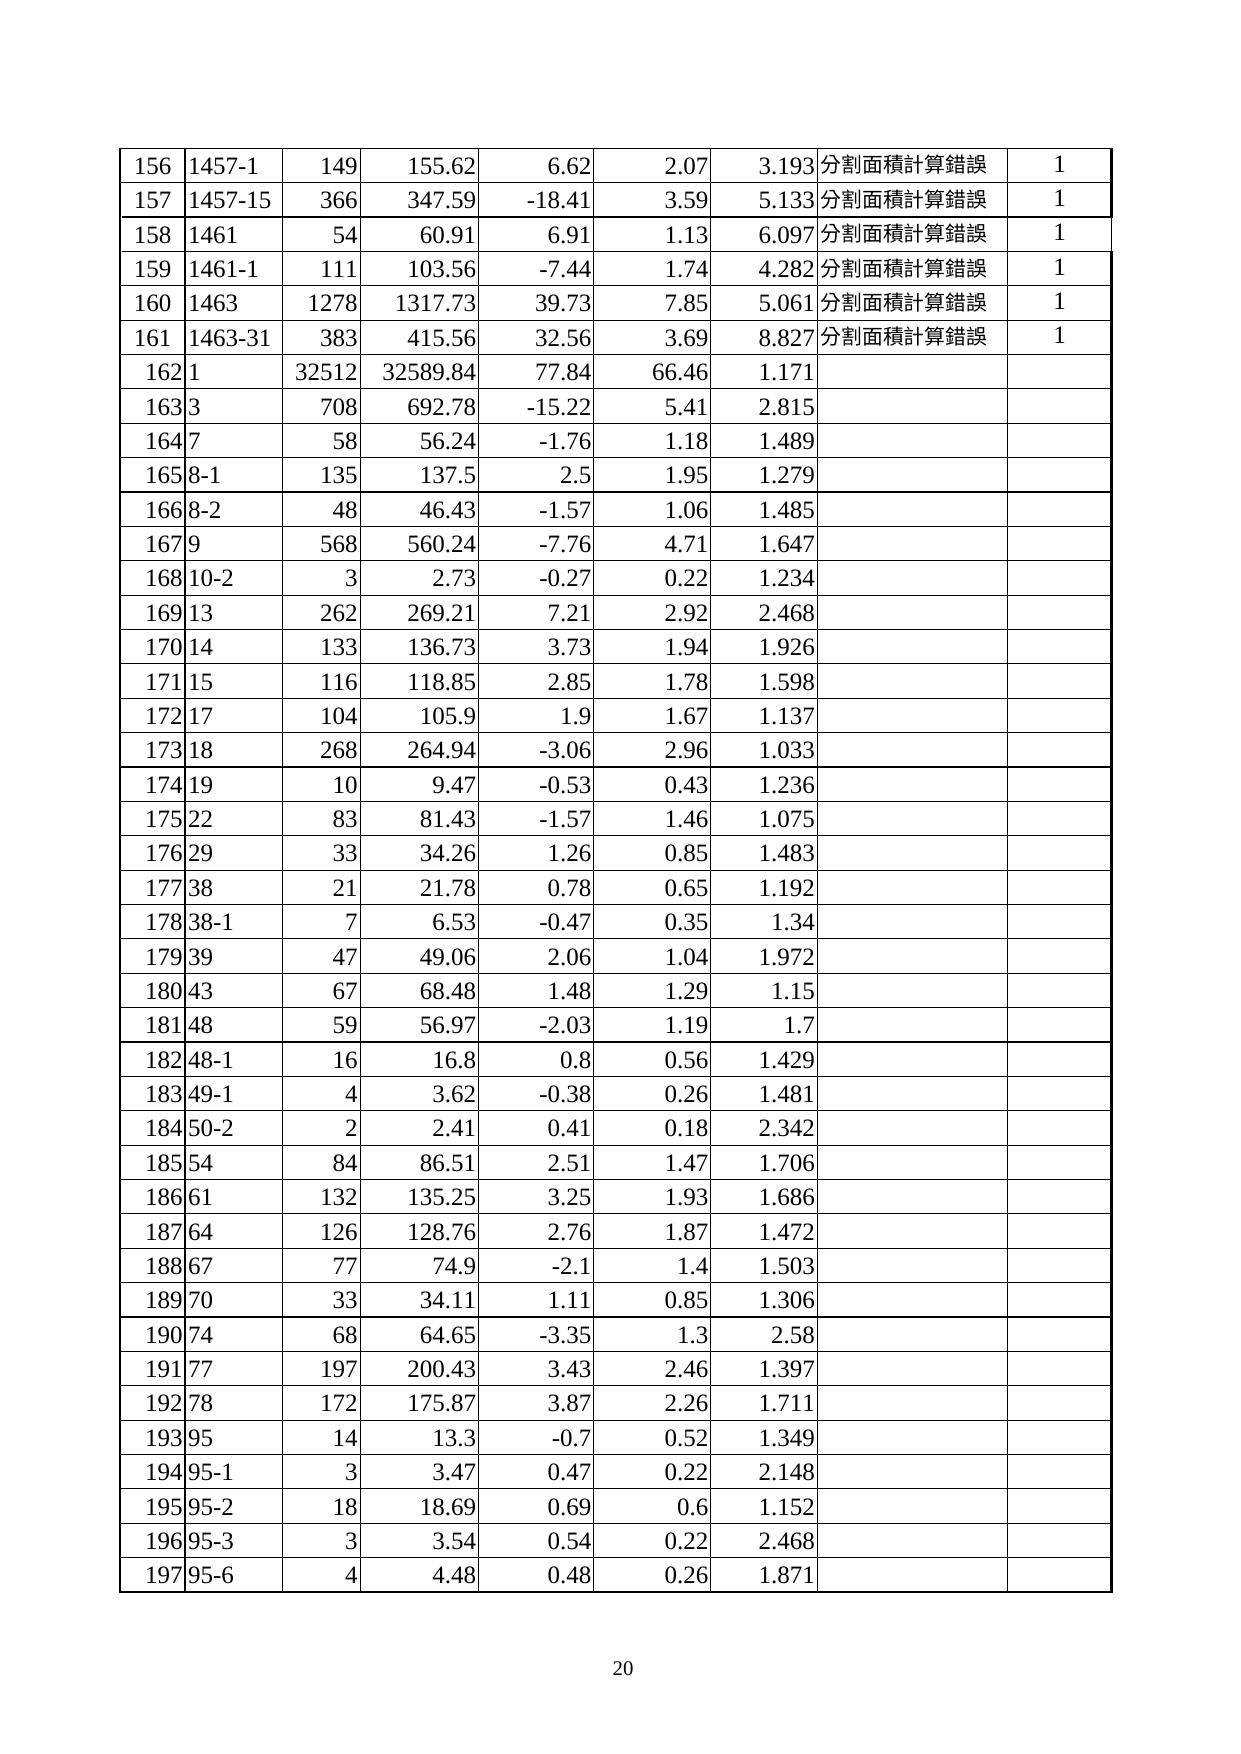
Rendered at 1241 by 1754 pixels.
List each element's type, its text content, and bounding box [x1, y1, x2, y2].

table_cell 169 [121, 596, 184, 629]
table_cell 1.171 [711, 355, 817, 388]
table_cell 1.429 [711, 1043, 817, 1076]
table_cell 692.78 [361, 389, 478, 423]
table_cell 194 [121, 1455, 184, 1488]
table_cell [1008, 596, 1110, 629]
table_cell 13 [186, 596, 282, 629]
table_cell [1008, 1421, 1110, 1454]
table_cell 195 [121, 1489, 184, 1523]
table_cell 分割面積計算錯誤 [818, 218, 1007, 251]
table_cell [1008, 1249, 1110, 1282]
table_cell 136.73 [361, 630, 478, 663]
table_cell [1008, 630, 1110, 663]
table_cell [1008, 871, 1110, 904]
table_cell 158 [121, 217, 184, 251]
table_cell 111 [283, 252, 360, 285]
table_cell 0.69 [479, 1489, 593, 1523]
table_cell [818, 630, 1007, 663]
table_cell 1.926 [711, 630, 817, 663]
table_cell 95-1 [186, 1455, 282, 1488]
table_cell 193 [121, 1421, 184, 1454]
table_cell 6.62 [479, 149, 593, 182]
table_cell 2.76 [479, 1214, 593, 1248]
table_cell 1.598 [711, 664, 817, 698]
table_cell 189 [121, 1283, 184, 1316]
table_cell 0.22 [594, 1455, 710, 1488]
table_cell 1.93 [594, 1180, 710, 1213]
table_cell -7.76 [479, 527, 593, 560]
table_cell [1008, 1524, 1110, 1557]
table_cell 1.95 [594, 458, 710, 491]
table_cell 104 [283, 699, 360, 732]
table_cell -0.53 [479, 768, 593, 801]
table_cell 3.43 [479, 1352, 593, 1385]
table_cell 32589.84 [361, 355, 478, 388]
table_cell 2.46 [594, 1352, 710, 1385]
table_cell [1008, 1558, 1110, 1591]
table_cell [1008, 1489, 1110, 1523]
table_cell 61 [186, 1180, 282, 1213]
table_cell 1.26 [479, 836, 593, 869]
table_cell [1008, 1455, 1110, 1488]
table_cell -18.41 [479, 183, 593, 216]
table_cell 1.972 [711, 939, 817, 973]
table_cell 77.84 [479, 355, 593, 388]
table_cell -0.27 [479, 561, 593, 594]
table_cell 167 [121, 527, 184, 560]
table_cell 118.85 [361, 664, 478, 698]
table_cell 2.26 [594, 1386, 710, 1419]
table_cell [1008, 1386, 1110, 1419]
table_cell [818, 1489, 1007, 1523]
table_cell 168 [121, 561, 184, 594]
table_cell 48 [283, 493, 360, 526]
table_cell 74.9 [361, 1249, 478, 1282]
table_cell 2.815 [711, 389, 817, 423]
table_cell [1008, 561, 1110, 594]
table_cell 1.13 [594, 218, 710, 251]
table_cell 5.41 [594, 389, 710, 423]
table_cell 1.67 [594, 699, 710, 732]
table_cell -0.38 [479, 1077, 593, 1110]
table_cell 172 [283, 1386, 360, 1419]
table_cell 2.58 [711, 1318, 817, 1351]
table_cell 49.06 [361, 939, 478, 973]
table_cell 83 [283, 802, 360, 835]
table_cell [818, 1558, 1007, 1591]
table_cell 1.87 [594, 1214, 710, 1248]
table_cell 5.061 [711, 286, 817, 319]
table_cell 3.25 [479, 1180, 593, 1213]
table_cell 48-1 [186, 1043, 282, 1076]
table_cell [1008, 1283, 1110, 1316]
table_cell 66.46 [594, 355, 710, 388]
table_cell 1.472 [711, 1214, 817, 1248]
table_cell 38-1 [186, 905, 282, 938]
table_cell [818, 1111, 1007, 1144]
table_cell [818, 768, 1007, 801]
table_cell 135.25 [361, 1180, 478, 1213]
table_cell 38 [186, 871, 282, 904]
table_cell 1.871 [711, 1558, 817, 1591]
table_cell [1008, 939, 1110, 973]
table_cell [818, 1455, 1007, 1488]
table_cell 78 [186, 1386, 282, 1419]
table_cell 1.481 [711, 1077, 817, 1110]
table_cell 67 [186, 1249, 282, 1282]
table_cell 187 [121, 1214, 184, 1248]
table_cell -0.47 [479, 905, 593, 938]
table_cell 77 [283, 1249, 360, 1282]
table_cell 184 [121, 1111, 184, 1144]
table_cell 16 [283, 1043, 360, 1076]
table_cell [818, 458, 1007, 491]
table_cell 21 [283, 871, 360, 904]
table_cell 149 [283, 149, 360, 182]
table_cell [818, 1421, 1007, 1454]
table_cell 172 [121, 699, 184, 732]
table_cell 34.11 [361, 1283, 478, 1316]
table_cell 126 [283, 1214, 360, 1248]
table_cell 1278 [283, 286, 360, 319]
table_cell [1008, 1077, 1110, 1110]
table_cell 1.489 [711, 424, 817, 457]
table_cell [1008, 664, 1110, 698]
table_cell 415.56 [361, 321, 478, 354]
table_cell 181 [121, 1008, 184, 1041]
table_cell 170 [121, 630, 184, 663]
table_cell 1.686 [711, 1180, 817, 1213]
table_cell 0.78 [479, 871, 593, 904]
table_cell 70 [186, 1283, 282, 1316]
table_cell 159 [121, 252, 184, 285]
table_cell 197 [121, 1558, 184, 1591]
table_cell 1.192 [711, 871, 817, 904]
table_cell 1.236 [711, 768, 817, 801]
table_cell 4 [283, 1077, 360, 1110]
table_cell 1 [1008, 252, 1110, 285]
table_cell 1.647 [711, 527, 817, 560]
table_cell 46.43 [361, 493, 478, 526]
table_cell 39 [186, 939, 282, 973]
table_cell 14 [186, 630, 282, 663]
table_cell 179 [121, 939, 184, 973]
table_cell 156 [121, 149, 184, 182]
table_cell [1008, 527, 1110, 560]
table_cell 0.35 [594, 905, 710, 938]
table_cell 分割面積計算錯誤 [818, 286, 1007, 319]
table_cell 268 [283, 733, 360, 766]
table_cell 165 [121, 458, 184, 491]
table_cell 188 [121, 1249, 184, 1282]
table_cell [818, 733, 1007, 766]
table_cell 67 [283, 974, 360, 1007]
table_cell [818, 1077, 1007, 1110]
table_cell 15 [186, 664, 282, 698]
table_cell 1.46 [594, 802, 710, 835]
table_cell 3.73 [479, 630, 593, 663]
table_cell 1.4 [594, 1249, 710, 1282]
table_cell [818, 974, 1007, 1007]
table_cell 33 [283, 836, 360, 869]
table_cell 383 [283, 321, 360, 354]
table_cell [818, 939, 1007, 973]
table_cell 0.41 [479, 1111, 593, 1144]
table_cell 0.6 [594, 1489, 710, 1523]
table_cell 49-1 [186, 1077, 282, 1110]
table_cell 7 [186, 424, 282, 457]
table_cell 48 [186, 1008, 282, 1041]
table_cell 74 [186, 1318, 282, 1351]
table_cell 8-1 [186, 458, 282, 491]
table_cell 2.41 [361, 1111, 478, 1144]
table_cell 8-2 [186, 493, 282, 526]
table_cell 10 [283, 768, 360, 801]
table_cell 4.282 [711, 252, 817, 285]
table_cell 1.11 [479, 1283, 593, 1316]
table_cell 175.87 [361, 1386, 478, 1419]
table_cell 9.47 [361, 768, 478, 801]
table_cell 0.65 [594, 871, 710, 904]
table_cell -15.22 [479, 389, 593, 423]
table_cell 163 [121, 389, 184, 423]
table_cell 190 [121, 1318, 184, 1351]
table_cell [818, 836, 1007, 869]
table_cell 174 [121, 768, 184, 801]
table_cell 分割面積計算錯誤 [818, 252, 1007, 285]
table_cell [818, 699, 1007, 732]
table_cell 0.85 [594, 1283, 710, 1316]
table_cell 2.148 [711, 1455, 817, 1488]
table_cell 186 [121, 1180, 184, 1213]
table_cell [818, 1146, 1007, 1179]
table_cell [818, 1283, 1007, 1316]
table_cell 3.54 [361, 1524, 478, 1557]
table_cell 68.48 [361, 974, 478, 1007]
table_cell 2.85 [479, 664, 593, 698]
table_cell 1.503 [711, 1249, 817, 1282]
table_cell 1.483 [711, 836, 817, 869]
table_cell 16.8 [361, 1043, 478, 1076]
table_cell 197 [283, 1352, 360, 1385]
table_cell 182 [121, 1043, 184, 1076]
table_cell 3 [186, 389, 282, 423]
table_cell [818, 1249, 1007, 1282]
table_cell [1008, 836, 1110, 869]
table_cell 2 [283, 1111, 360, 1144]
table_cell 5.133 [711, 183, 817, 216]
table_cell 54 [186, 1146, 282, 1179]
table_cell [818, 664, 1007, 698]
table_cell 2.73 [361, 561, 478, 594]
table_cell [1008, 424, 1110, 457]
table_cell 269.21 [361, 596, 478, 629]
table_cell 18 [283, 1489, 360, 1523]
table_cell 68 [283, 1318, 360, 1351]
table_cell 1.075 [711, 802, 817, 835]
table_cell [818, 1214, 1007, 1248]
table_cell 60.91 [361, 218, 478, 251]
table_cell 135 [283, 458, 360, 491]
table_cell 128.76 [361, 1214, 478, 1248]
table_cell 1.9 [479, 699, 593, 732]
table_cell 2.96 [594, 733, 710, 766]
table_cell 14 [283, 1421, 360, 1454]
table_cell 157 [121, 183, 184, 216]
table_cell 0.18 [594, 1111, 710, 1144]
table_cell [1008, 1352, 1110, 1385]
table_cell 1.706 [711, 1146, 817, 1179]
table_cell [1008, 905, 1110, 938]
table_cell 47 [283, 939, 360, 973]
table_cell 3 [283, 561, 360, 594]
table_cell 264.94 [361, 733, 478, 766]
table_cell 1.234 [711, 561, 817, 594]
table_cell 0.26 [594, 1558, 710, 1591]
table_cell 2.07 [594, 149, 710, 182]
table_cell 3.62 [361, 1077, 478, 1110]
table_cell [818, 527, 1007, 560]
table_cell 29 [186, 836, 282, 869]
table_cell 1.29 [594, 974, 710, 1007]
table_cell 50-2 [186, 1111, 282, 1144]
table_cell 分割面積計算錯誤 [818, 149, 1007, 182]
table_cell [818, 1318, 1007, 1351]
table_cell 4 [283, 1558, 360, 1591]
table_cell 0.52 [594, 1421, 710, 1454]
table_cell [818, 1008, 1007, 1041]
table_cell 95-2 [186, 1489, 282, 1523]
table_cell 34.26 [361, 836, 478, 869]
table_cell 77 [186, 1352, 282, 1385]
table_cell 3.47 [361, 1455, 478, 1488]
table_cell [1008, 768, 1110, 801]
table_cell 56.24 [361, 424, 478, 457]
table_cell 366 [283, 183, 360, 216]
table_cell 1463-31 [186, 321, 282, 354]
table_cell 1.7 [711, 1008, 817, 1041]
table_cell 81.43 [361, 802, 478, 835]
table_cell 1.34 [711, 905, 817, 938]
table_cell 3.193 [711, 149, 817, 182]
table_cell 1.152 [711, 1489, 817, 1523]
table_cell 7.85 [594, 286, 710, 319]
table_cell -2.1 [479, 1249, 593, 1282]
table_cell [1008, 1180, 1110, 1213]
table_cell 1.15 [711, 974, 817, 1007]
table_cell -1.76 [479, 424, 593, 457]
table_cell 1463 [186, 286, 282, 319]
table_cell [1008, 1111, 1110, 1144]
table_cell [1008, 355, 1110, 388]
table_cell 191 [121, 1352, 184, 1385]
table_cell [818, 1386, 1007, 1419]
table_cell [1008, 733, 1110, 766]
table_cell 1.485 [711, 493, 817, 526]
table_cell 177 [121, 871, 184, 904]
table_cell 59 [283, 1008, 360, 1041]
table_cell 4.48 [361, 1558, 478, 1591]
table_cell 1.78 [594, 664, 710, 698]
table_cell 1.711 [711, 1386, 817, 1419]
table_cell 137.5 [361, 458, 478, 491]
table_cell [818, 355, 1007, 388]
table_cell 1.19 [594, 1008, 710, 1041]
table_cell [1008, 493, 1110, 526]
table_cell 180 [121, 974, 184, 1007]
table_cell 32.56 [479, 321, 593, 354]
table_cell 1.3 [594, 1318, 710, 1351]
table_cell 347.59 [361, 183, 478, 216]
table_cell 2.5 [479, 458, 593, 491]
table_cell 196 [121, 1524, 184, 1557]
table_cell 1.06 [594, 493, 710, 526]
table_cell 171 [121, 664, 184, 698]
table_cell 分割面積計算錯誤 [818, 183, 1007, 216]
table_cell 19 [186, 768, 282, 801]
table_cell 133 [283, 630, 360, 663]
table_cell 95 [186, 1421, 282, 1454]
table_cell 0.43 [594, 768, 710, 801]
table_cell 1 [1008, 218, 1111, 251]
table_cell -1.57 [479, 493, 593, 526]
table_cell [818, 1352, 1007, 1385]
table_cell 54 [283, 218, 360, 251]
table_cell [1008, 389, 1110, 423]
table_cell 84 [283, 1146, 360, 1179]
table_cell 1.47 [594, 1146, 710, 1179]
table_cell 262 [283, 596, 360, 629]
table_cell 0.48 [479, 1558, 593, 1591]
table_cell -0.7 [479, 1421, 593, 1454]
table_cell 1.137 [711, 699, 817, 732]
table_cell 86.51 [361, 1146, 478, 1179]
table_cell [818, 561, 1007, 594]
table_cell 161 [121, 321, 184, 354]
table_cell 0.26 [594, 1077, 710, 1110]
table_cell 132 [283, 1180, 360, 1213]
table_cell 200.43 [361, 1352, 478, 1385]
table_cell 1 [1008, 286, 1110, 319]
table_cell 175 [121, 802, 184, 835]
table_cell 7 [283, 905, 360, 938]
table_cell 7.21 [479, 596, 593, 629]
table_cell 166 [121, 493, 184, 526]
table_cell 43 [186, 974, 282, 1007]
table_cell 1.306 [711, 1283, 817, 1316]
table_cell [818, 596, 1007, 629]
table_cell 1 [1008, 149, 1110, 182]
table_cell 155.62 [361, 149, 478, 182]
table_cell [1008, 1043, 1110, 1076]
table_cell 2.468 [711, 596, 817, 629]
table_cell [1008, 802, 1110, 835]
table_cell 1 [1008, 183, 1110, 216]
table_cell 1457-1 [186, 149, 282, 182]
table_cell [1008, 1008, 1110, 1041]
table_cell 3.87 [479, 1386, 593, 1419]
table_cell 162 [121, 355, 184, 388]
table_cell [818, 871, 1007, 904]
table_cell 6.53 [361, 905, 478, 938]
table_cell 192 [121, 1386, 184, 1419]
table_cell 分割面積計算錯誤 [818, 321, 1007, 354]
table_cell 0.54 [479, 1524, 593, 1557]
table_cell 178 [121, 905, 184, 938]
table_cell 708 [283, 389, 360, 423]
table_cell 0.56 [594, 1043, 710, 1076]
table_cell 1.279 [711, 458, 817, 491]
table_cell 39.73 [479, 286, 593, 319]
table_cell 6.097 [711, 218, 817, 251]
table_cell 18 [186, 733, 282, 766]
table_cell 1.04 [594, 939, 710, 973]
table_cell 568 [283, 527, 360, 560]
table_cell -3.35 [479, 1318, 593, 1351]
table_cell [1008, 1146, 1110, 1179]
table_cell [1008, 699, 1110, 732]
table_cell -7.44 [479, 252, 593, 285]
table_cell 1.397 [711, 1352, 817, 1385]
table_cell 95-3 [186, 1524, 282, 1557]
table_cell 2.51 [479, 1146, 593, 1179]
table_cell 1 [186, 355, 282, 388]
table_cell [818, 1043, 1007, 1076]
table_cell [818, 493, 1007, 526]
table_cell 22 [186, 802, 282, 835]
table_cell 1.74 [594, 252, 710, 285]
table_cell 103.56 [361, 252, 478, 285]
table_cell 13.3 [361, 1421, 478, 1454]
table_cell [818, 1524, 1007, 1557]
table_cell 560.24 [361, 527, 478, 560]
table_cell 164 [121, 424, 184, 457]
table_cell 56.97 [361, 1008, 478, 1041]
table_cell 160 [121, 286, 184, 319]
table_cell 2.342 [711, 1111, 817, 1144]
table_cell [818, 802, 1007, 835]
table_cell 3 [283, 1455, 360, 1488]
table_cell [1008, 458, 1110, 491]
table_cell 1461-1 [186, 252, 282, 285]
table_cell 185 [121, 1146, 184, 1179]
table_cell -1.57 [479, 802, 593, 835]
table_cell 0.47 [479, 1455, 593, 1488]
table_cell 1461 [186, 218, 282, 251]
table_cell -2.03 [479, 1008, 593, 1041]
table_cell 0.22 [594, 561, 710, 594]
table_cell 21.78 [361, 871, 478, 904]
table_cell 17 [186, 699, 282, 732]
table_cell 3 [283, 1524, 360, 1557]
table_cell 1.94 [594, 630, 710, 663]
table_cell 32512 [283, 355, 360, 388]
table_cell 64.65 [361, 1318, 478, 1351]
table_cell 4.71 [594, 527, 710, 560]
table_cell 95-6 [186, 1558, 282, 1591]
table_cell [1008, 1214, 1110, 1248]
table_cell 116 [283, 664, 360, 698]
table_cell 9 [186, 527, 282, 560]
table_cell [818, 424, 1007, 457]
table_cell 64 [186, 1214, 282, 1248]
table_cell 176 [121, 836, 184, 869]
table_cell -3.06 [479, 733, 593, 766]
table_cell 2.06 [479, 939, 593, 973]
table_cell [818, 905, 1007, 938]
table_cell 6.91 [479, 218, 593, 251]
table_cell 2.468 [711, 1524, 817, 1557]
table_cell 3.59 [594, 183, 710, 216]
table_cell 1.48 [479, 974, 593, 1007]
table_cell 58 [283, 424, 360, 457]
table_cell 1.18 [594, 424, 710, 457]
table_cell [818, 389, 1007, 423]
table_cell [818, 1180, 1007, 1213]
table_cell 0.22 [594, 1524, 710, 1557]
table_cell 3.69 [594, 321, 710, 354]
table_cell 1 [1008, 321, 1110, 354]
table_cell 8.827 [711, 321, 817, 354]
table_cell 0.85 [594, 836, 710, 869]
table_cell 1457-15 [186, 183, 282, 216]
table_cell [1008, 1318, 1110, 1351]
table_cell 1.349 [711, 1421, 817, 1454]
table_cell 183 [121, 1077, 184, 1110]
table_cell [1008, 974, 1110, 1007]
table_cell 18.69 [361, 1489, 478, 1523]
table_cell 105.9 [361, 699, 478, 732]
table_cell 10-2 [186, 561, 282, 594]
table_cell 0.8 [479, 1043, 593, 1076]
table_cell 173 [121, 733, 184, 766]
table_cell 2.92 [594, 596, 710, 629]
table_cell 1317.73 [361, 286, 478, 319]
table_cell 33 [283, 1283, 360, 1316]
table_cell 1.033 [711, 733, 817, 766]
